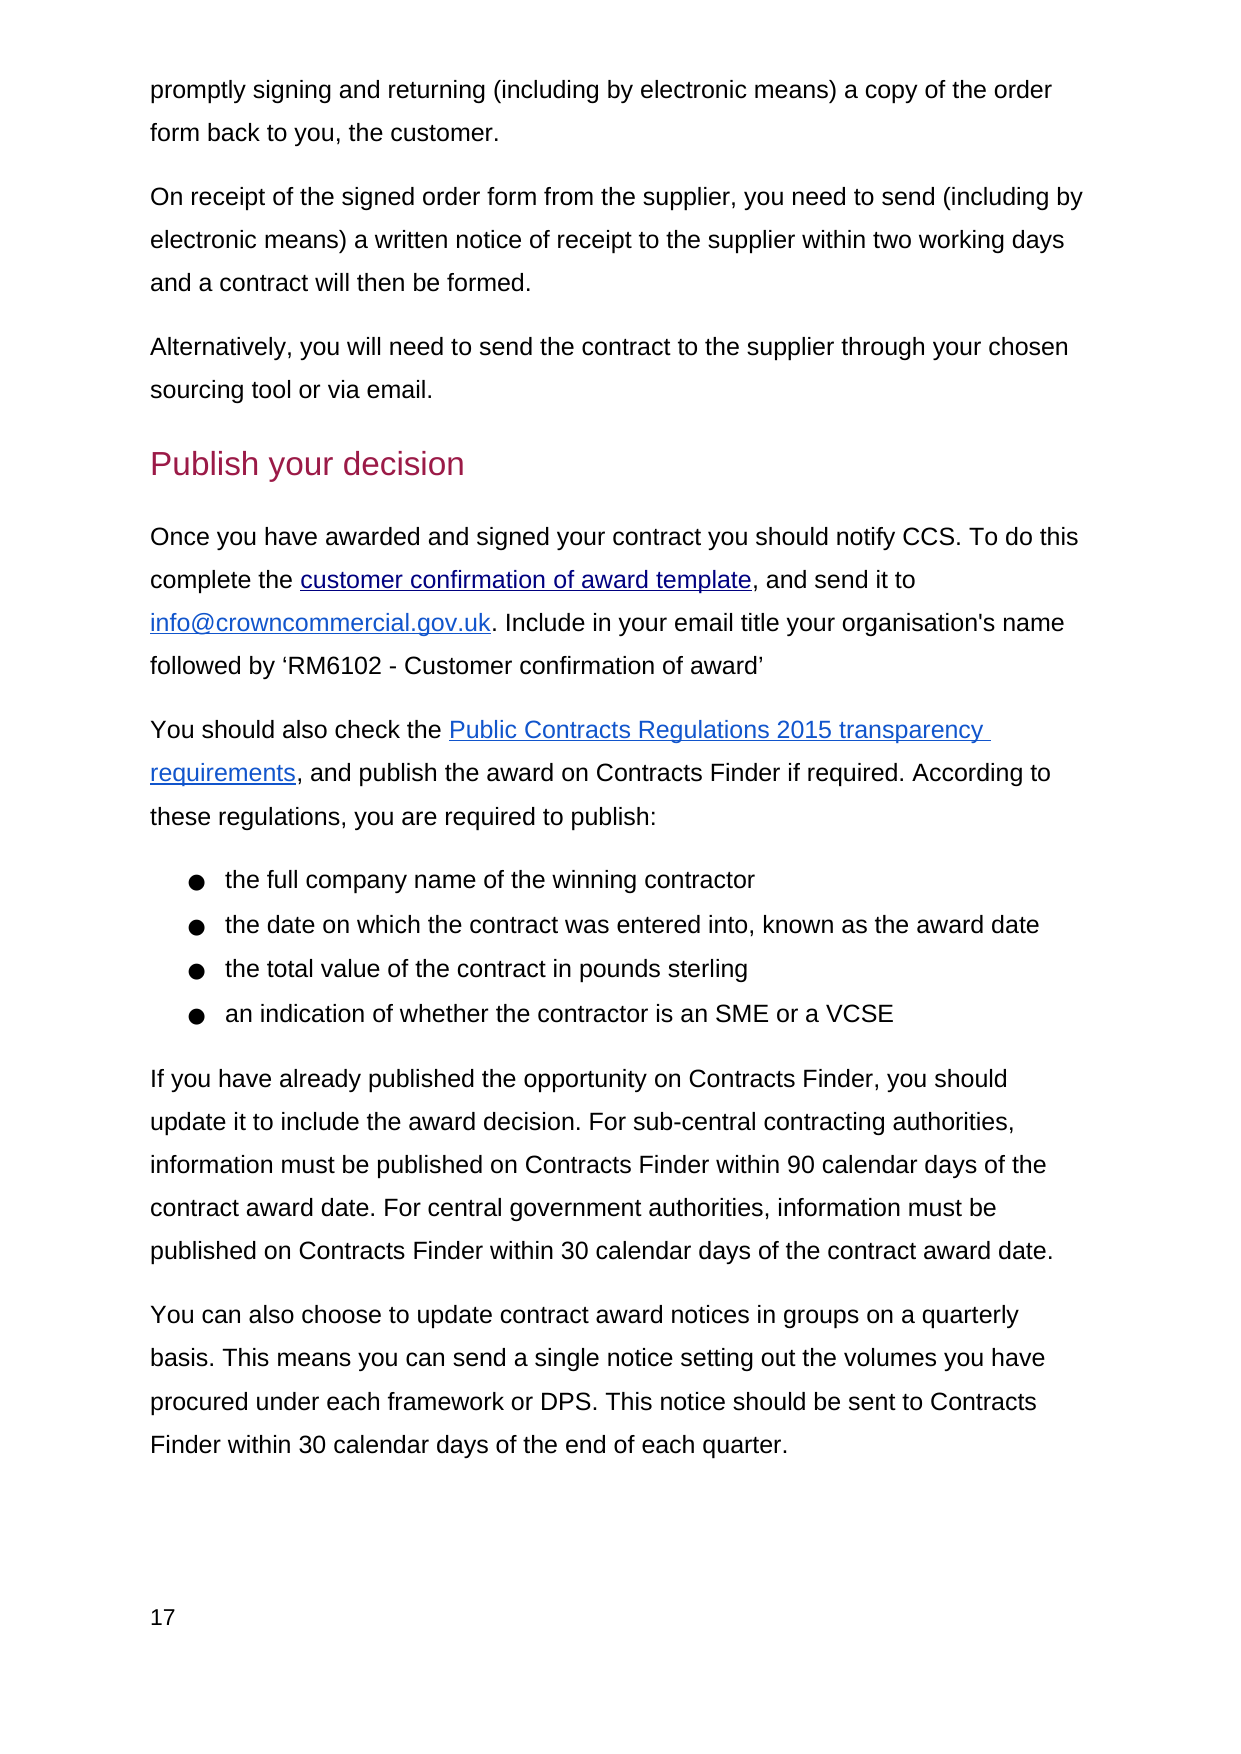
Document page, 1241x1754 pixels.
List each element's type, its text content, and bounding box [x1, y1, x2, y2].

list the full company name of the winning contractor [187, 866, 1091, 895]
text Once you have awarded and signed your contract you should notify CCS. To do this complete the customer confirmation of award template, and send it to info@crowncommercial.gov.uk. Include in your email title your organisation's name followed by ‘RM6102 - Customer confirmation of award’ [150, 522, 1091, 680]
subtitle Publish your decision [150, 443, 1091, 482]
list an indication of whether the contractor is an SME or a VCSE [187, 999, 1091, 1028]
list the total value of the contract in pounds sterling [187, 954, 1091, 984]
text If you have already published the opportunity on Contracts Finder, you should update it to include the award decision. For sub-central contracting authorities, information must be published on Contracts Finder within 90 calendar days of the contract award date. For central government authorities, information must be published on Contracts Finder within 30 calendar days of the contract award date. [150, 1064, 1091, 1265]
text On receipt of the signed order form from the supplier, you need to send (including by electronic means) a written notice of receipt to the supplier within two working days and a contract will then be formed. [150, 182, 1091, 297]
text promptly signing and returning (including by electronic means) a copy of the order form back to you, the customer. [150, 75, 1091, 147]
text You can also choose to update contract award notices in groups on a quarterly basis. This means you can send a single notice setting out the volumes you have procured under each framework or DPS. This notice should be sent to Contracts Finder within 30 calendar days of the end of each quarter. [150, 1300, 1091, 1458]
list the date on which the contract was entered into, known as the award date [187, 910, 1091, 939]
text Alternatively, you will need to send the contract to the supplier through your chosen sourcing tool or via email. [150, 332, 1091, 404]
text You should also check the Public Contracts Regulations 2015 transparency requirements, and publish the award on Contracts Finder if required. According to these regulations, you are required to publish: [150, 715, 1091, 830]
